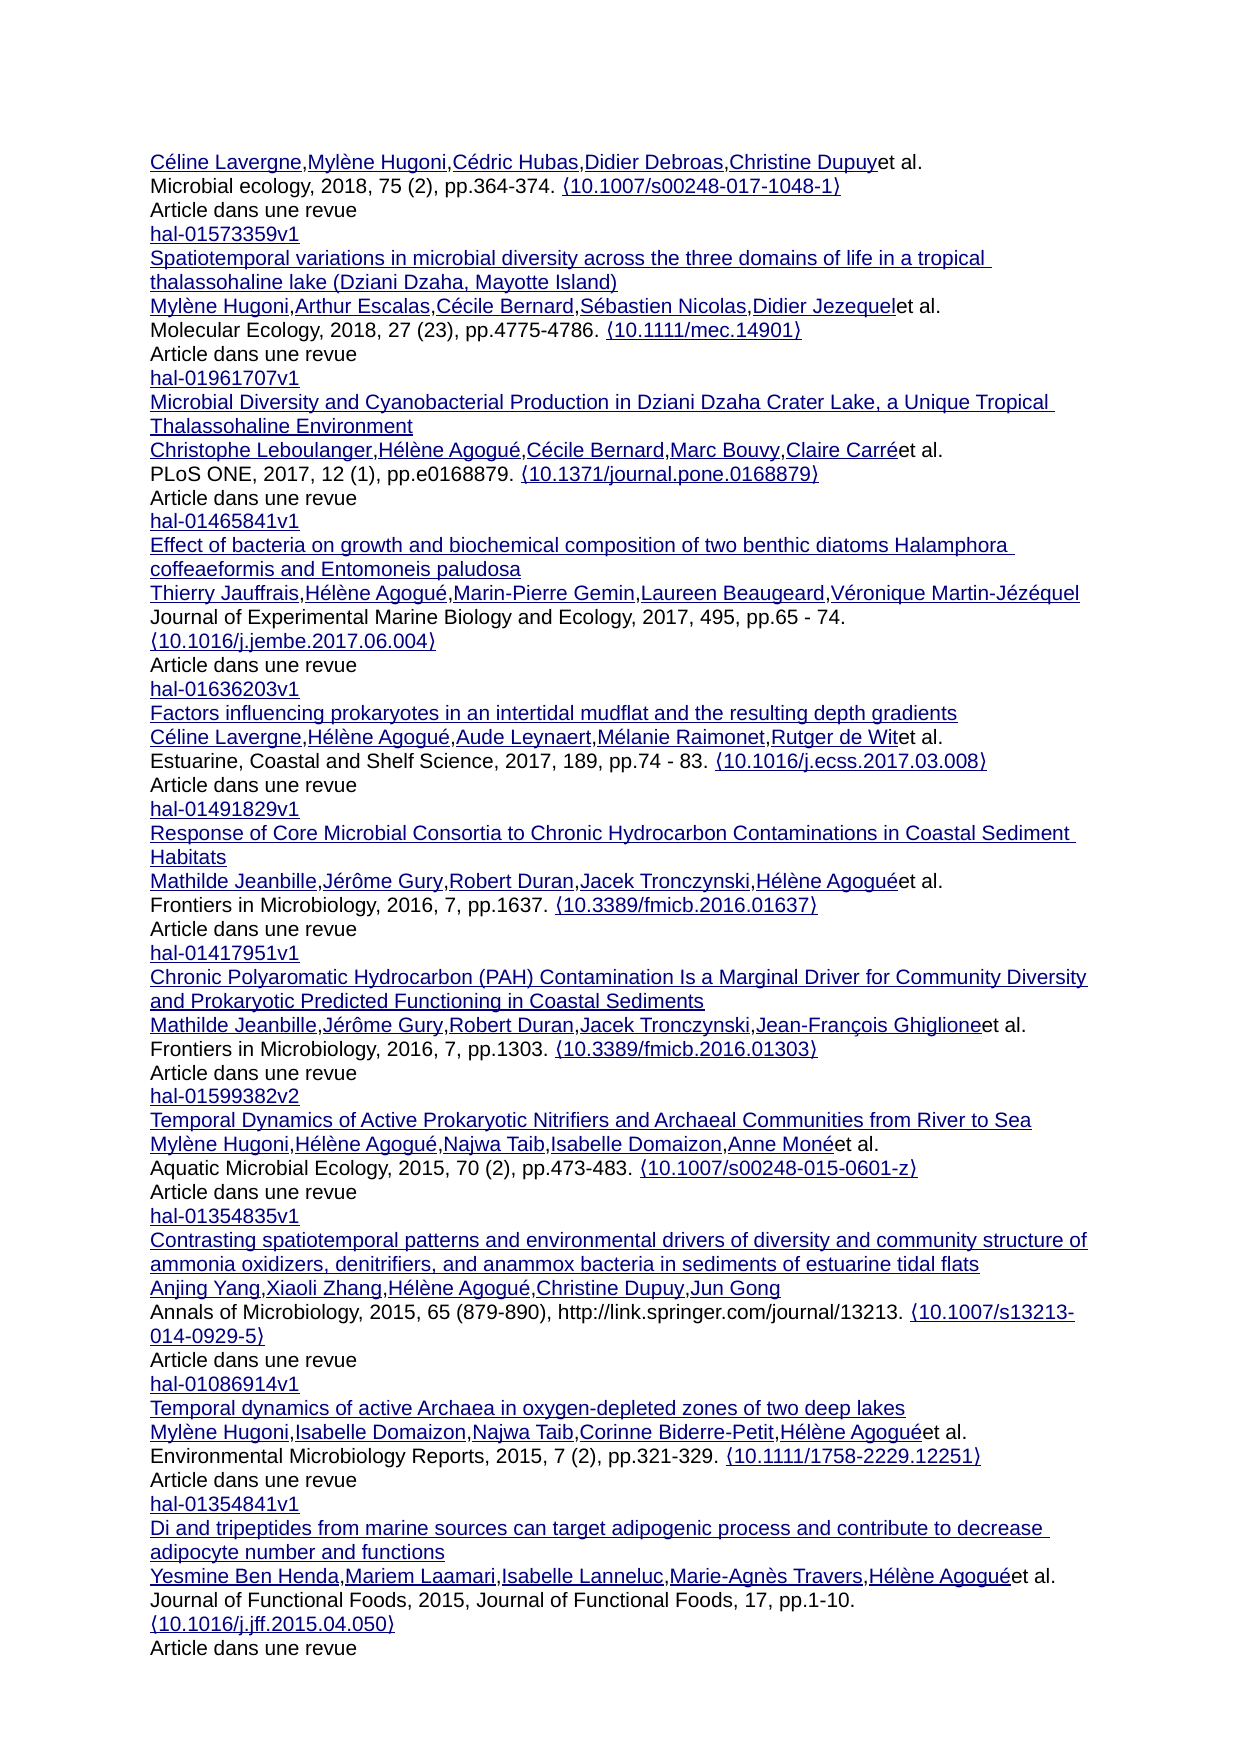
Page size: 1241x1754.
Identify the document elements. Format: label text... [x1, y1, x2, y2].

table_cell Spatiotemporal variations in microbial diversity across the three domains of life in a tropical thalassohaline lake (Dziani Dzaha, Mayotte Island) Mylène Hugoni,Arthur Escalas,Cécile Bernard,Sébastien Nicolas,Didier Jezequelet al. Molecular Ecology, 2018, 27 (23), pp.4775-4786. ⟨10.1111/mec.14901⟩ Article dans une revue hal-01961707v1 [150, 246, 1090, 389]
table_cell Temporal Dynamics of Active Prokaryotic Nitrifiers and Archaeal Communities from River to Sea Mylène Hugoni,Hélène Agogué,Najwa Taib,Isabelle Domaizon,Anne Monéet al. Aquatic Microbial Ecology, 2015, 70 (2), pp.473-483. ⟨10.1007/s00248-015-0601-z⟩ Article dans une revue hal-01354835v1 [150, 1108, 1090, 1228]
table_cell Temporal dynamics of active Archaea in oxygen-depleted zones of two deep lakes Mylène Hugoni,Isabelle Domaizon,Najwa Taib,Corinne Biderre-Petit,Hélène Agoguéet al. Environmental Microbiology Reports, 2015, 7 (2), pp.321-329. ⟨10.1111/1758-2229.12251⟩ Article dans une revue hal-01354841v1 [150, 1396, 1090, 1516]
table_cell Microbial Diversity and Cyanobacterial Production in Dziani Dzaha Crater Lake, a Unique Tropical Thalassohaline Environment Christophe Leboulanger,Hélène Agogué,Cécile Bernard,Marc Bouvy,Claire Carréet al. PLoS ONE, 2017, 12 (1), pp.e0168879. ⟨10.1371/journal.pone.0168879⟩ Article dans une revue hal-01465841v1 [150, 390, 1090, 533]
table_cell Céline Lavergne,Mylène Hugoni,Cédric Hubas,Didier Debroas,Christine Dupuyet al. Microbial ecology, 2018, 75 (2), pp.364-374. ⟨10.1007/s00248-017-1048-1⟩ Article dans une revue hal-01573359v1 [150, 150, 1090, 246]
table_cell Di and tripeptides from marine sources can target adipogenic process and contribute to decrease adipocyte number and functions Yesmine Ben Henda,Mariem Laamari,Isabelle Lanneluc,Marie-Agnès Travers,Hélène Agoguéet al. Journal of Functional Foods, 2015, Journal of Functional Foods, 17, pp.1-10. ⟨10.1016/j.jff.2015.04.050⟩ Article dans une revue [150, 1516, 1090, 1659]
table_cell Chronic Polyaromatic Hydrocarbon (PAH) Contamination Is a Marginal Driver for Community Diversity and Prokaryotic Predicted Functioning in Coastal Sediments Mathilde Jeanbille,Jérôme Gury,Robert Duran,Jacek Tronczynski,Jean-François Ghiglioneet al. Frontiers in Microbiology, 2016, 7, pp.1303. ⟨10.3389/fmicb.2016.01303⟩ Article dans une revue hal-01599382v2 [150, 965, 1090, 1108]
table_cell Effect of bacteria on growth and biochemical composition of two benthic diatoms Halamphora coffeaeformis and Entomoneis paludosa Thierry Jauffrais,Hélène Agogué,Marin-Pierre Gemin,Laureen Beaugeard,Véronique Martin-Jézéquel Journal of Experimental Marine Biology and Ecology, 2017, 495, pp.65 - 74. ⟨10.1016/j.jembe.2017.06.004⟩ Article dans une revue hal-01636203v1 [150, 533, 1090, 701]
table_cell Response of Core Microbial Consortia to Chronic Hydrocarbon Contaminations in Coastal Sediment Habitats Mathilde Jeanbille,Jérôme Gury,Robert Duran,Jacek Tronczynski,Hélène Agoguéet al. Frontiers in Microbiology, 2016, 7, pp.1637. ⟨10.3389/fmicb.2016.01637⟩ Article dans une revue hal-01417951v1 [150, 821, 1090, 964]
table_cell Contrasting spatiotemporal patterns and environmental drivers of diversity and community structure of ammonia oxidizers, denitrifiers, and anammox bacteria in sediments of estuarine tidal flats Anjing Yang,Xiaoli Zhang,Hélène Agogué,Christine Dupuy,Jun Gong Annals of Microbiology, 2015, 65 (879-890), http://link.springer.com/journal/13213. ⟨10.1007/s13213-014-0929-5⟩ Article dans une revue hal-01086914v1 [150, 1228, 1090, 1396]
table_cell Factors influencing prokaryotes in an intertidal mudflat and the resulting depth gradients Céline Lavergne,Hélène Agogué,Aude Leynaert,Mélanie Raimonet,Rutger de Witet al. Estuarine, Coastal and Shelf Science, 2017, 189, pp.74 - 83. ⟨10.1016/j.ecss.2017.03.008⟩ Article dans une revue hal-01491829v1 [150, 701, 1090, 821]
